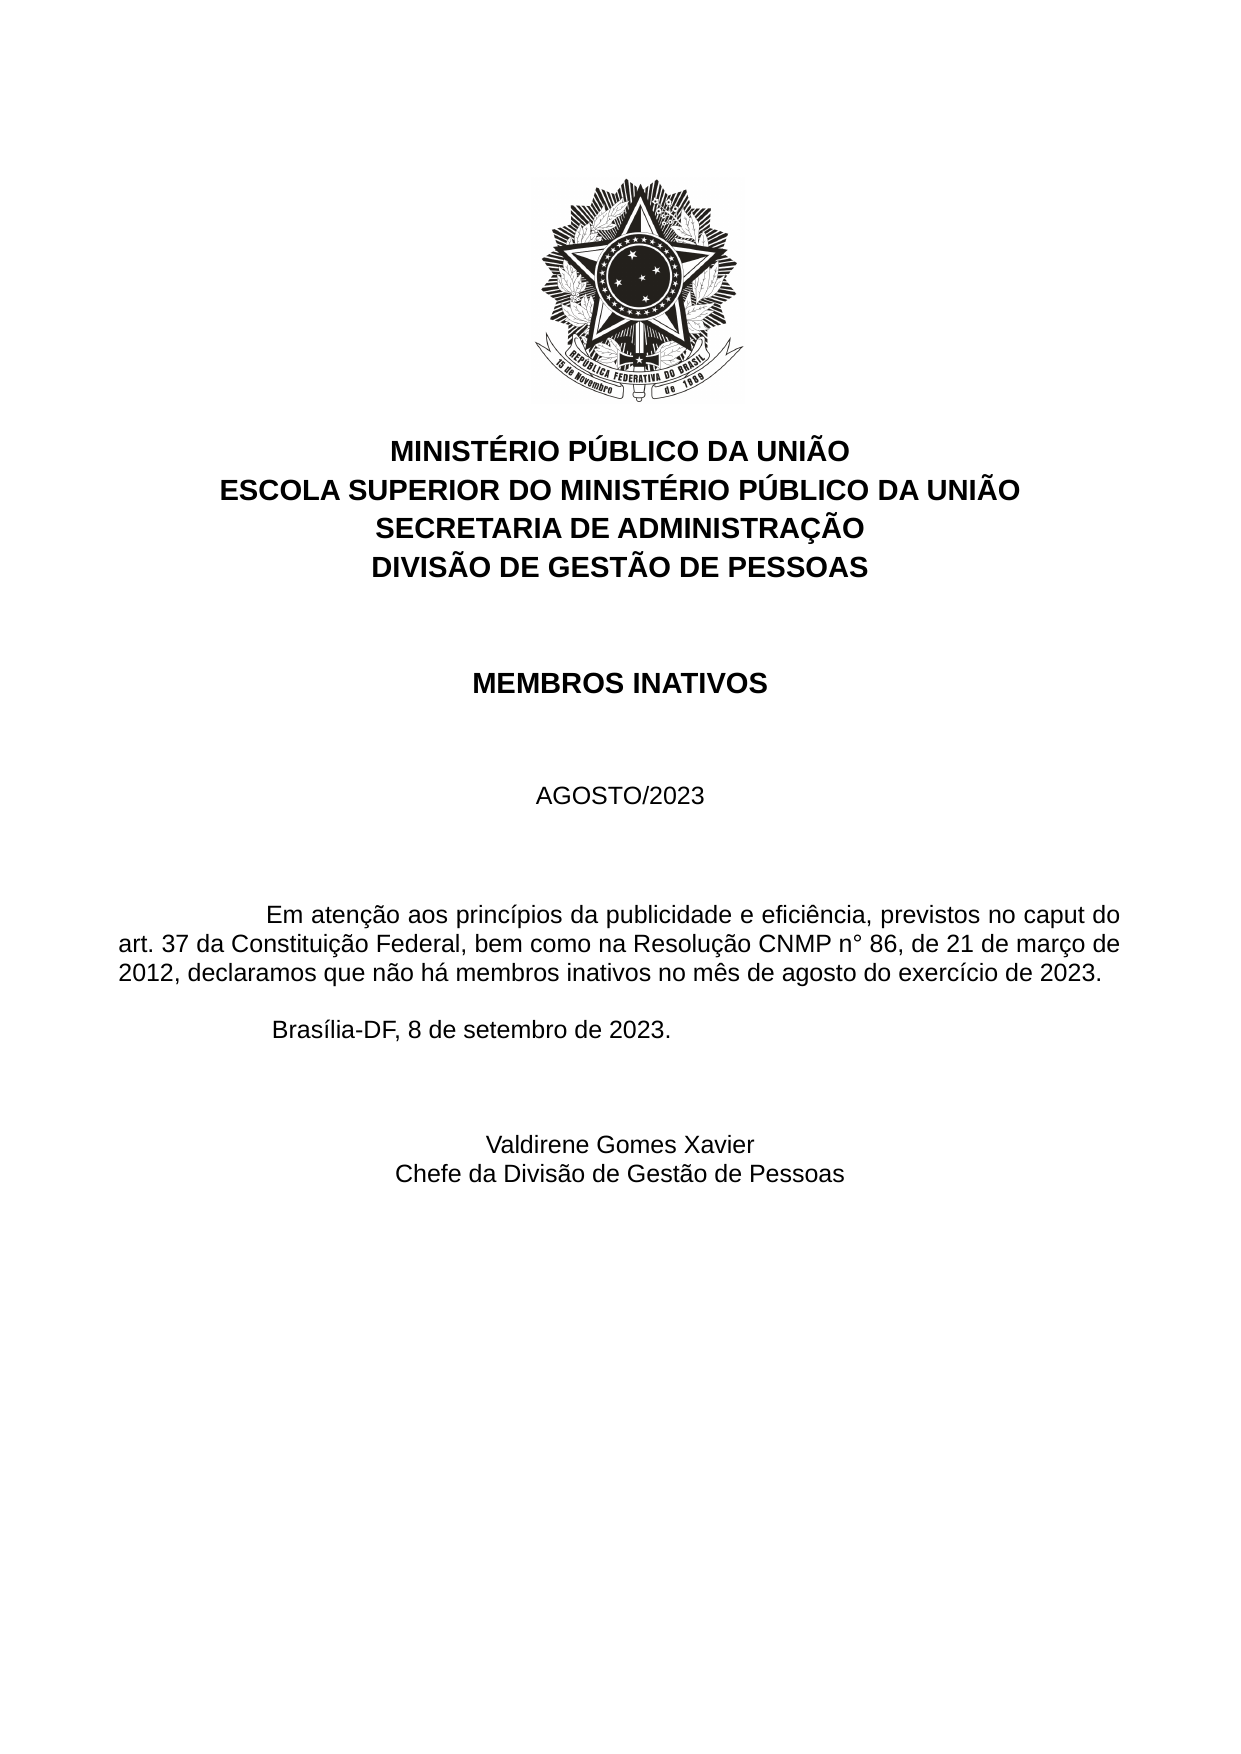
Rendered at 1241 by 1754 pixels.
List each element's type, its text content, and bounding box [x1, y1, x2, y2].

text Valdirene Gomes Xavier [118, 1131, 1122, 1159]
text MEMBROS INATIVOS [118, 666, 1122, 699]
text Em atenção aos princípios da publicidade e eficiência, previstos no caput do art. 37 da Constituição Federal, bem como na Resolução CNMP n° 86, de 21 de março de 2012, declaramos que não há membros inativos no mês de agosto do exercício de 2023. [118, 901, 1122, 987]
text AGOSTO/2023 [118, 781, 1122, 810]
text DIVISÃO DE GESTÃO DE PESSOAS [118, 550, 1122, 583]
text Chefe da Divisão de Gestão de Pessoas [118, 1159, 1122, 1188]
text SECRETARIA DE ADMINISTRAÇÃO [118, 511, 1122, 545]
text Brasília-DF, 8 de setembro de 2023. [118, 1016, 1122, 1044]
picture [530, 177, 746, 404]
text MINISTÉRIO PÚBLICO DA UNIÃO [118, 434, 1122, 468]
text ESCOLA SUPERIOR DO MINISTÉRIO PÚBLICO DA UNIÃO [118, 473, 1122, 506]
